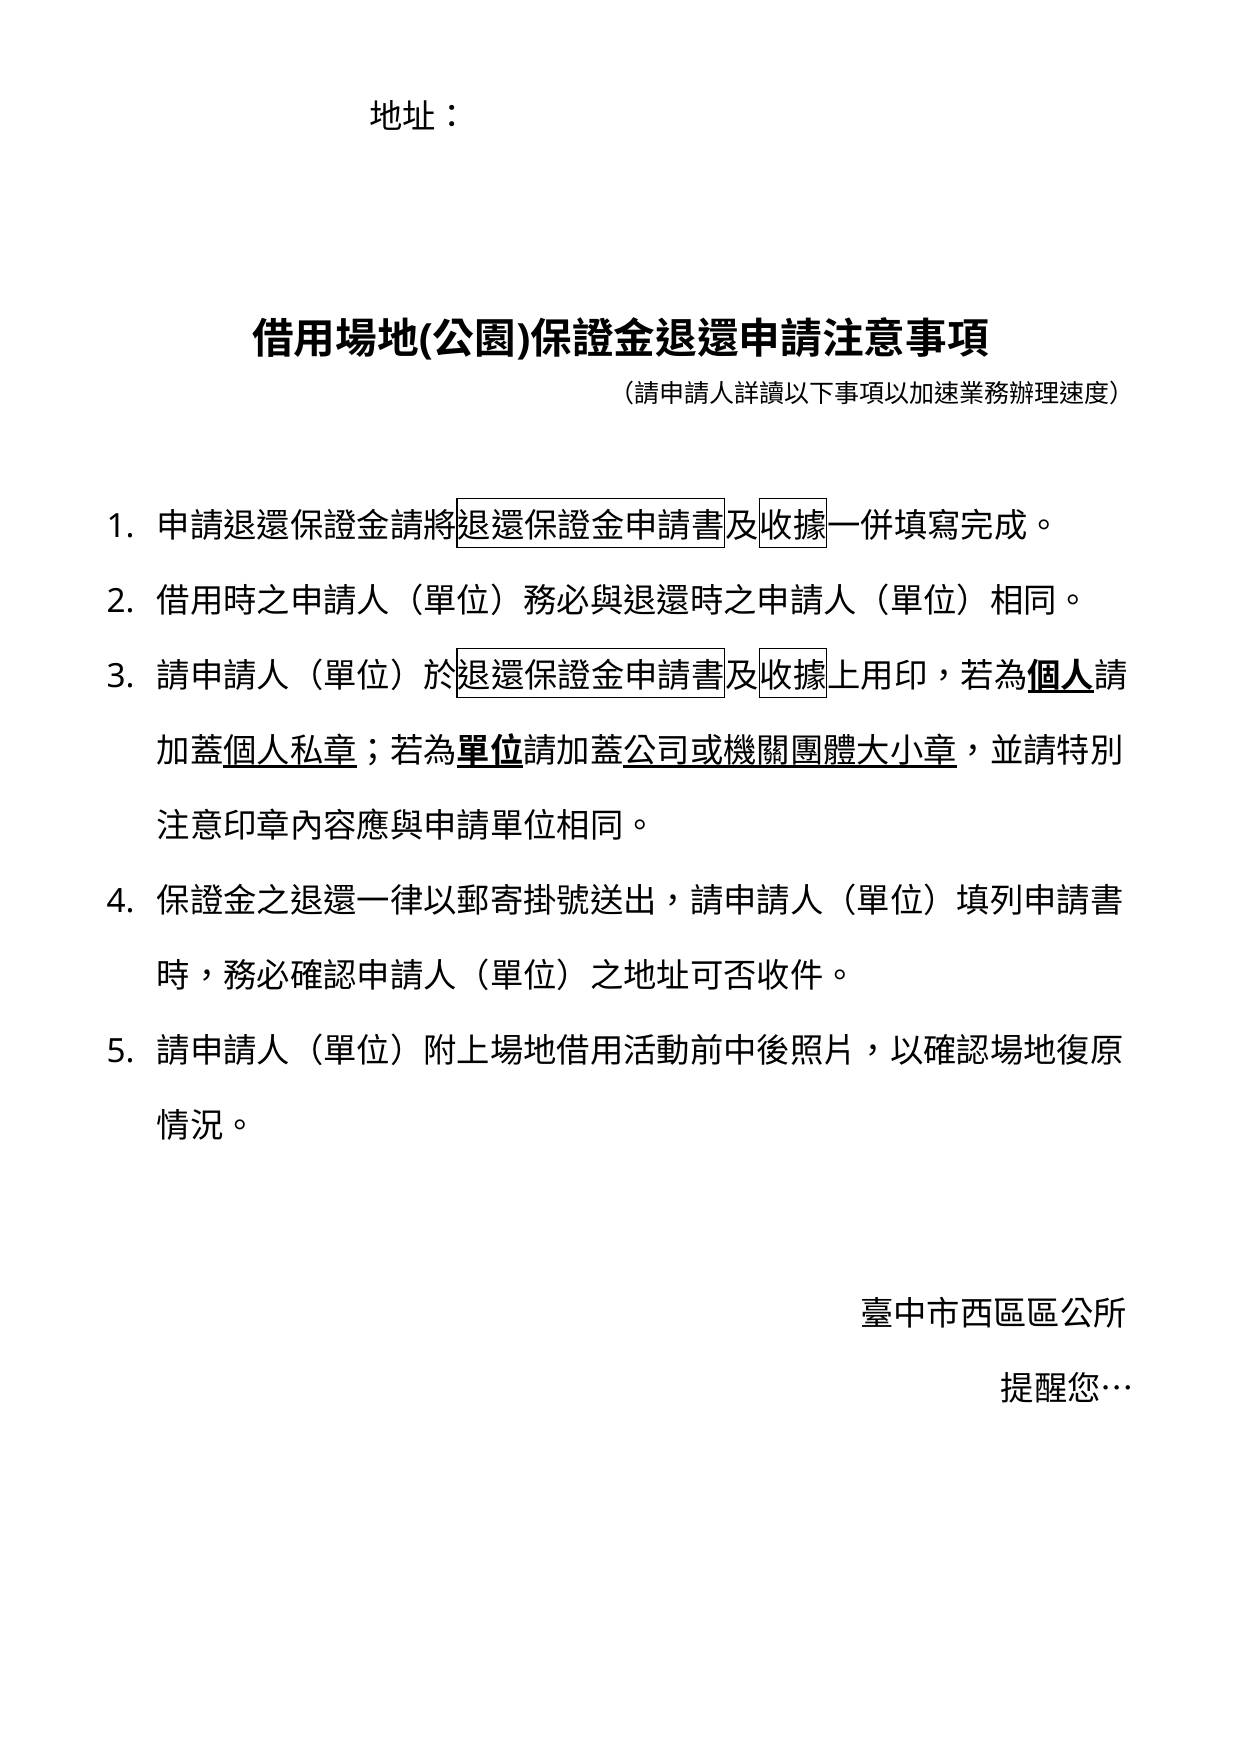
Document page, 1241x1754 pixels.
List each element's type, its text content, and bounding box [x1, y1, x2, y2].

text 借用場地(公園)保證金退還申請注意事項 [106, 298, 1134, 373]
text 提醒您… [106, 1348, 1134, 1423]
text 地址： [369, 89, 1134, 138]
list 借用時之申請人（單位）務必與退還時之申請人（單位）相同。 [106, 561, 1134, 636]
list 請申請人（單位）於退還保證金申請書及收據上用印，若為個人請加蓋個人私章；若為單位請加蓋公司或機關團體大小章，並請特別注意印章內容應與申請單位相同。 [106, 636, 1134, 861]
text （請申請人詳讀以下事項以加速業務辦理速度） [106, 373, 1134, 411]
list 請申請人（單位）附上場地借用活動前中後照片，以確認場地復原情況。 [106, 1011, 1134, 1161]
list 申請退還保證金請將退還保證金申請書及收據一併填寫完成。 [106, 486, 1134, 561]
text 臺中市西區區公所 [106, 1273, 1134, 1348]
list 保證金之退還一律以郵寄掛號送出，請申請人（單位）填列申請書時，務必確認申請人（單位）之地址可否收件。 [106, 861, 1134, 1011]
